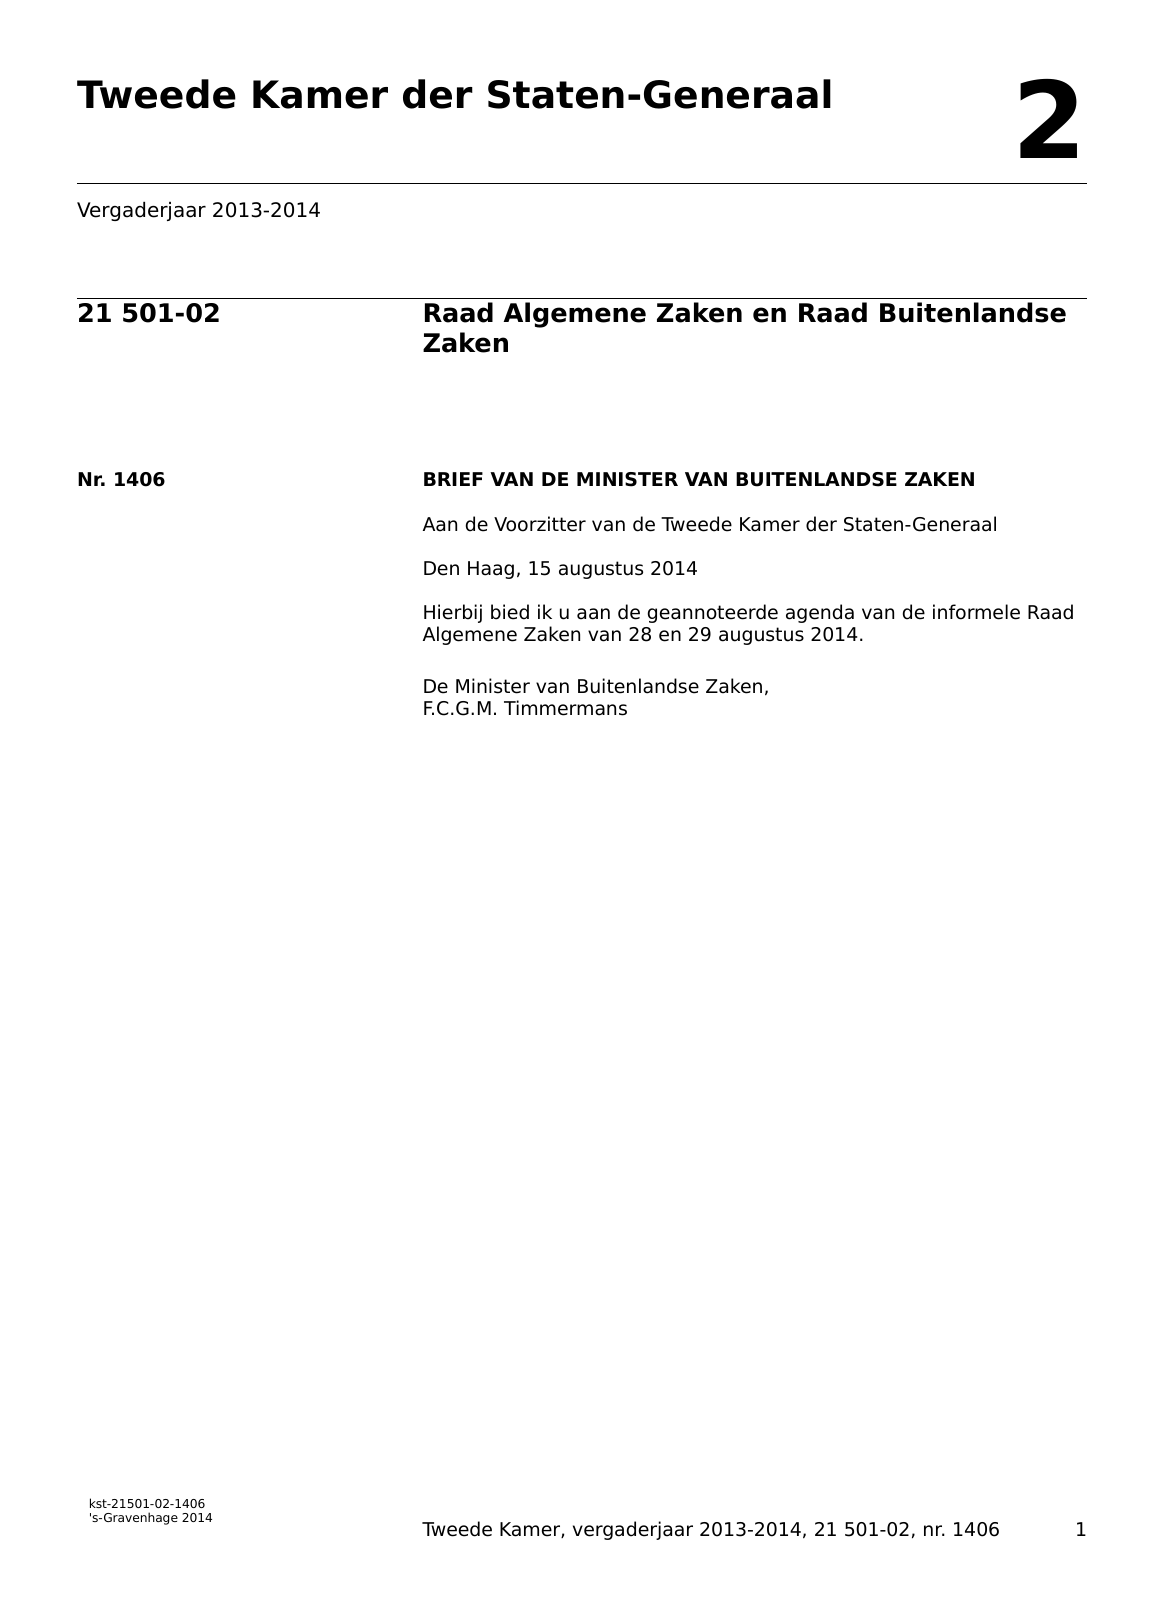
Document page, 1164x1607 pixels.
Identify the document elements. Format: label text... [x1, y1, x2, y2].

table_header 2 [886, 59, 1087, 183]
text Aan de Voorzitter van de Tweede Kamer der Staten-Generaal [422, 513, 1087, 536]
text 's-Gravenhage 2014 [88, 1511, 323, 1525]
text Den Haag, 15 augustus 2014 [422, 558, 1087, 580]
text De Minister van Buitenlandse Zaken, F.C.G.M. Timmermans [422, 676, 1087, 720]
subtitle Nr. 1406 BRIEF VAN DE MINISTER VAN BUITENLANDSE ZAKEN [77, 469, 1087, 491]
subtitle 21 501-02 Raad Algemene Zaken en Raad Buitenlandse Zaken [77, 299, 1087, 358]
table_header Tweede Kamer der Staten-Generaal [77, 59, 886, 183]
table_cell Vergaderjaar 2013-2014 [77, 184, 1087, 298]
text Hierbij bied ik u aan de geannoteerde agenda van de informele Raad Algemene Zaken van 28 en 29 augustus 2014. [422, 602, 1087, 646]
text kst-21501-02-1406 [88, 1497, 323, 1511]
